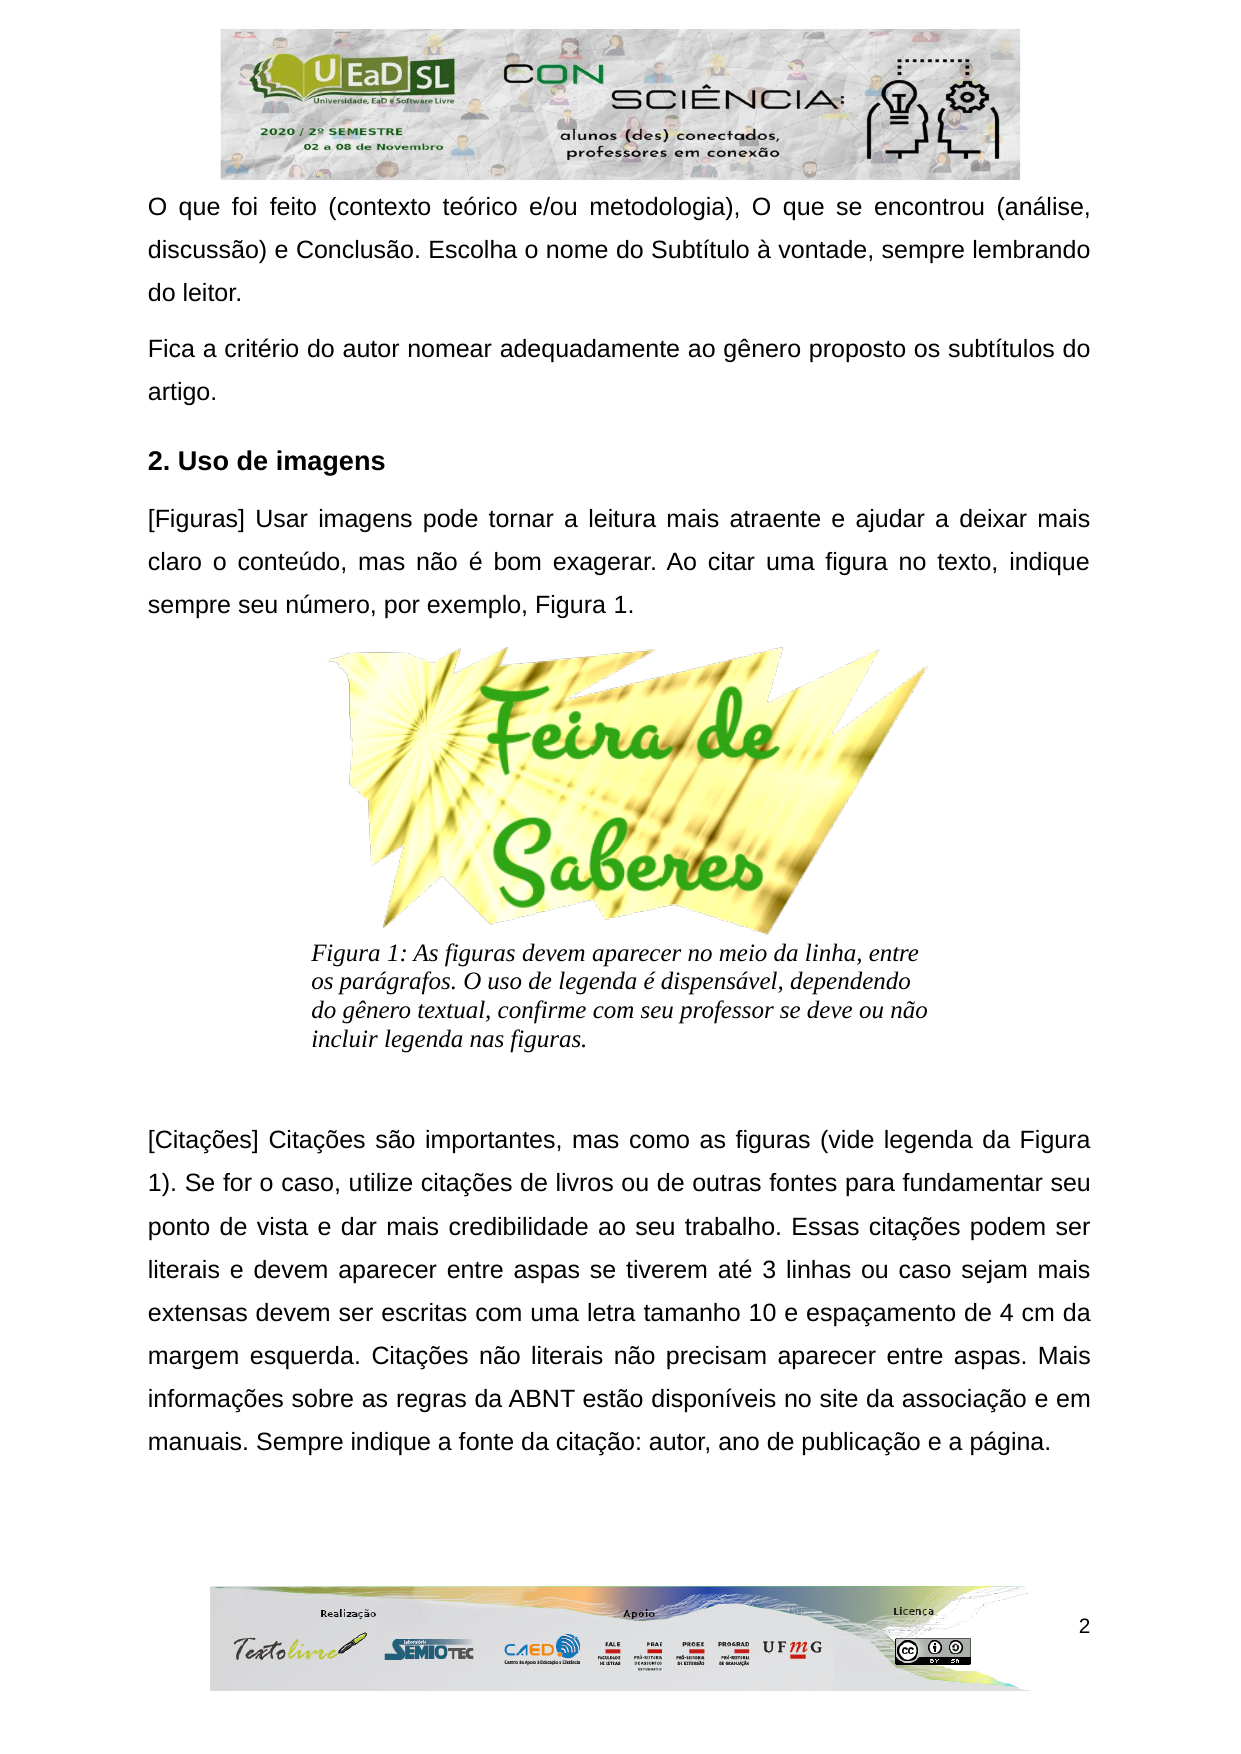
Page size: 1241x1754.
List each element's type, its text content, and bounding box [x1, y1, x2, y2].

text [Citações] Citações são importantes, mas como as figuras (vide legenda da Figura 1). Se for o caso, utilize citações de livros ou de outras fontes para fundamentar seu ponto de vista e dar mais credibilidade ao seu trabalho. Essas citações podem ser literais e devem aparecer entre aspas se tiverem até 3 linhas ou caso sejam mais extensas devem ser escritas com uma letra tamanho 10 e espaçamento de 4 cm da margem esquerda. Citações não literais não precisam aparecer entre aspas. Mais informações sobre as regras da ABNT estão disponíveis no site da associação e em manuais. Sempre indique a fonte da citação: autor, ano de publicação e a página. [148, 1125, 1092, 1456]
picture [219, 29, 1021, 180]
picture [210, 1586, 1031, 1691]
text Figura 1: As figuras devem aparecer no meio da linha, entre os parágrafos. O uso de legenda é dispensável, dependendo do gênero textual, confirme com seu professor se deve ou não incluir legenda nas figuras. [311, 938, 929, 1053]
picture [311, 646, 930, 938]
text 2. Uso de imagens [148, 445, 1092, 476]
text O que foi feito (contexto teórico e/ou metodologia), O que se encontrou (análise, discussão) e Conclusão. Escolha o nome do Subtítulo à vontade, sempre lembrando do leitor. [148, 192, 1092, 307]
text Fica a critério do autor nomear adequadamente ao gênero proposto os subtítulos do artigo. [148, 334, 1092, 406]
text [Figuras] Usar imagens pode tornar a leitura mais atraente e ajudar a deixar mais claro o conteúdo, mas não é bom exagerar. Ao citar uma figura no texto, indique sempre seu número, por exemplo, Figura 1. [148, 504, 1092, 619]
